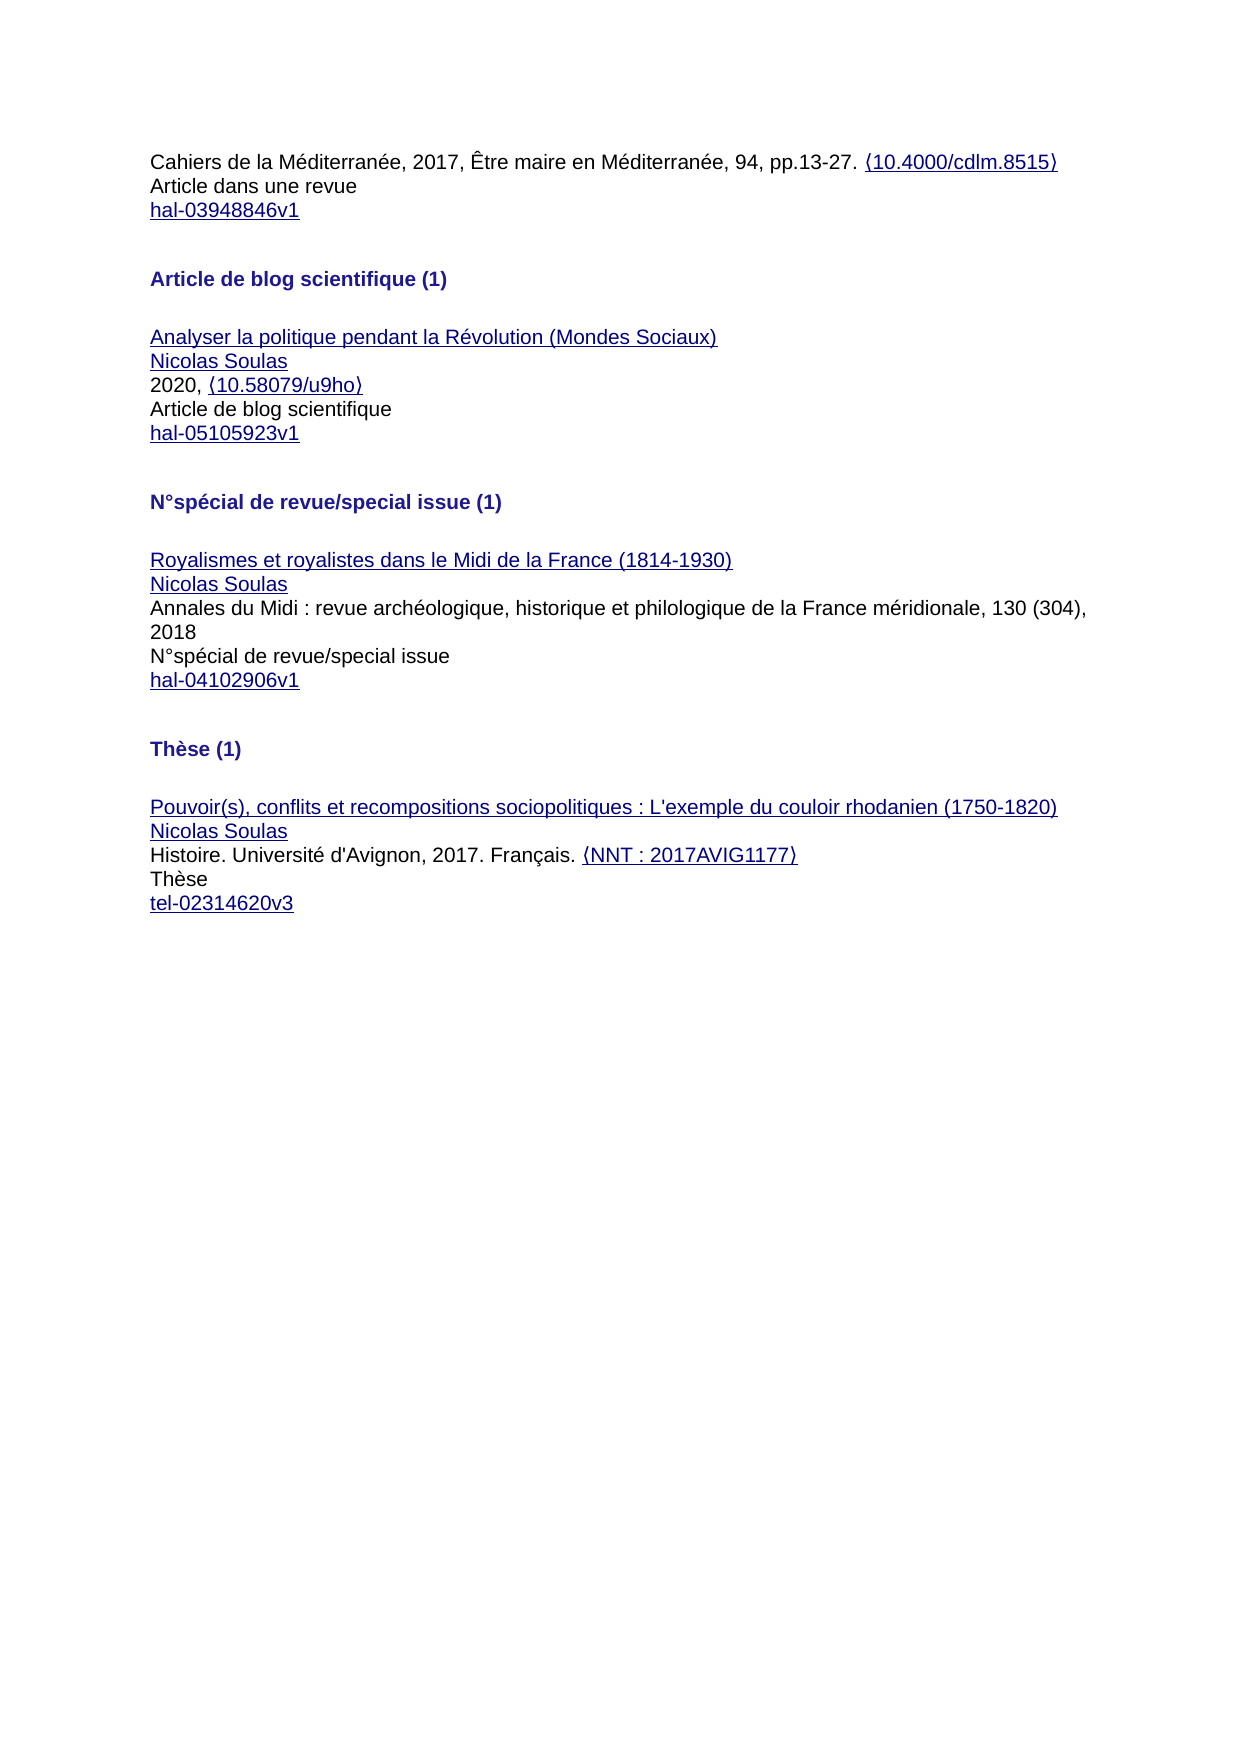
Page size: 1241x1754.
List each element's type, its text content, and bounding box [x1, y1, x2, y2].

subtitle N°spécial de revue/special issue (1) [150, 489, 1090, 513]
table_header Royalismes et royalistes dans le Midi de la France (1814-1930) Nicolas Soulas Annales du Midi : revue archéologique, historique et philologique de la France méridionale, 130 (304), 2018 N°spécial de revue/special issue hal-04102906v1 [150, 548, 1090, 692]
table_header Pouvoir(s), conflits et recompositions sociopolitiques : L'exemple du couloir rhodanien (1750-1820) Nicolas Soulas Histoire. Université d'Avignon, 2017. Français. ⟨NNT : 2017AVIG1177⟩ Thèse tel-02314620v3 [150, 795, 1090, 914]
subtitle Thèse (1) [150, 736, 1090, 760]
subtitle Article de blog scientifique (1) [150, 267, 1090, 291]
table_header Analyser la politique pendant la Révolution (Mondes Sociaux) Nicolas Soulas 2020, ⟨10.58079/u9ho⟩ Article de blog scientifique hal-05105923v1 [150, 325, 1090, 445]
table_cell Cahiers de la Méditerranée, 2017, Être maire en Méditerranée, 94, pp.13-27. ⟨10.4000/cdlm.8515⟩ Article dans une revue hal-03948846v1 [150, 150, 1090, 222]
